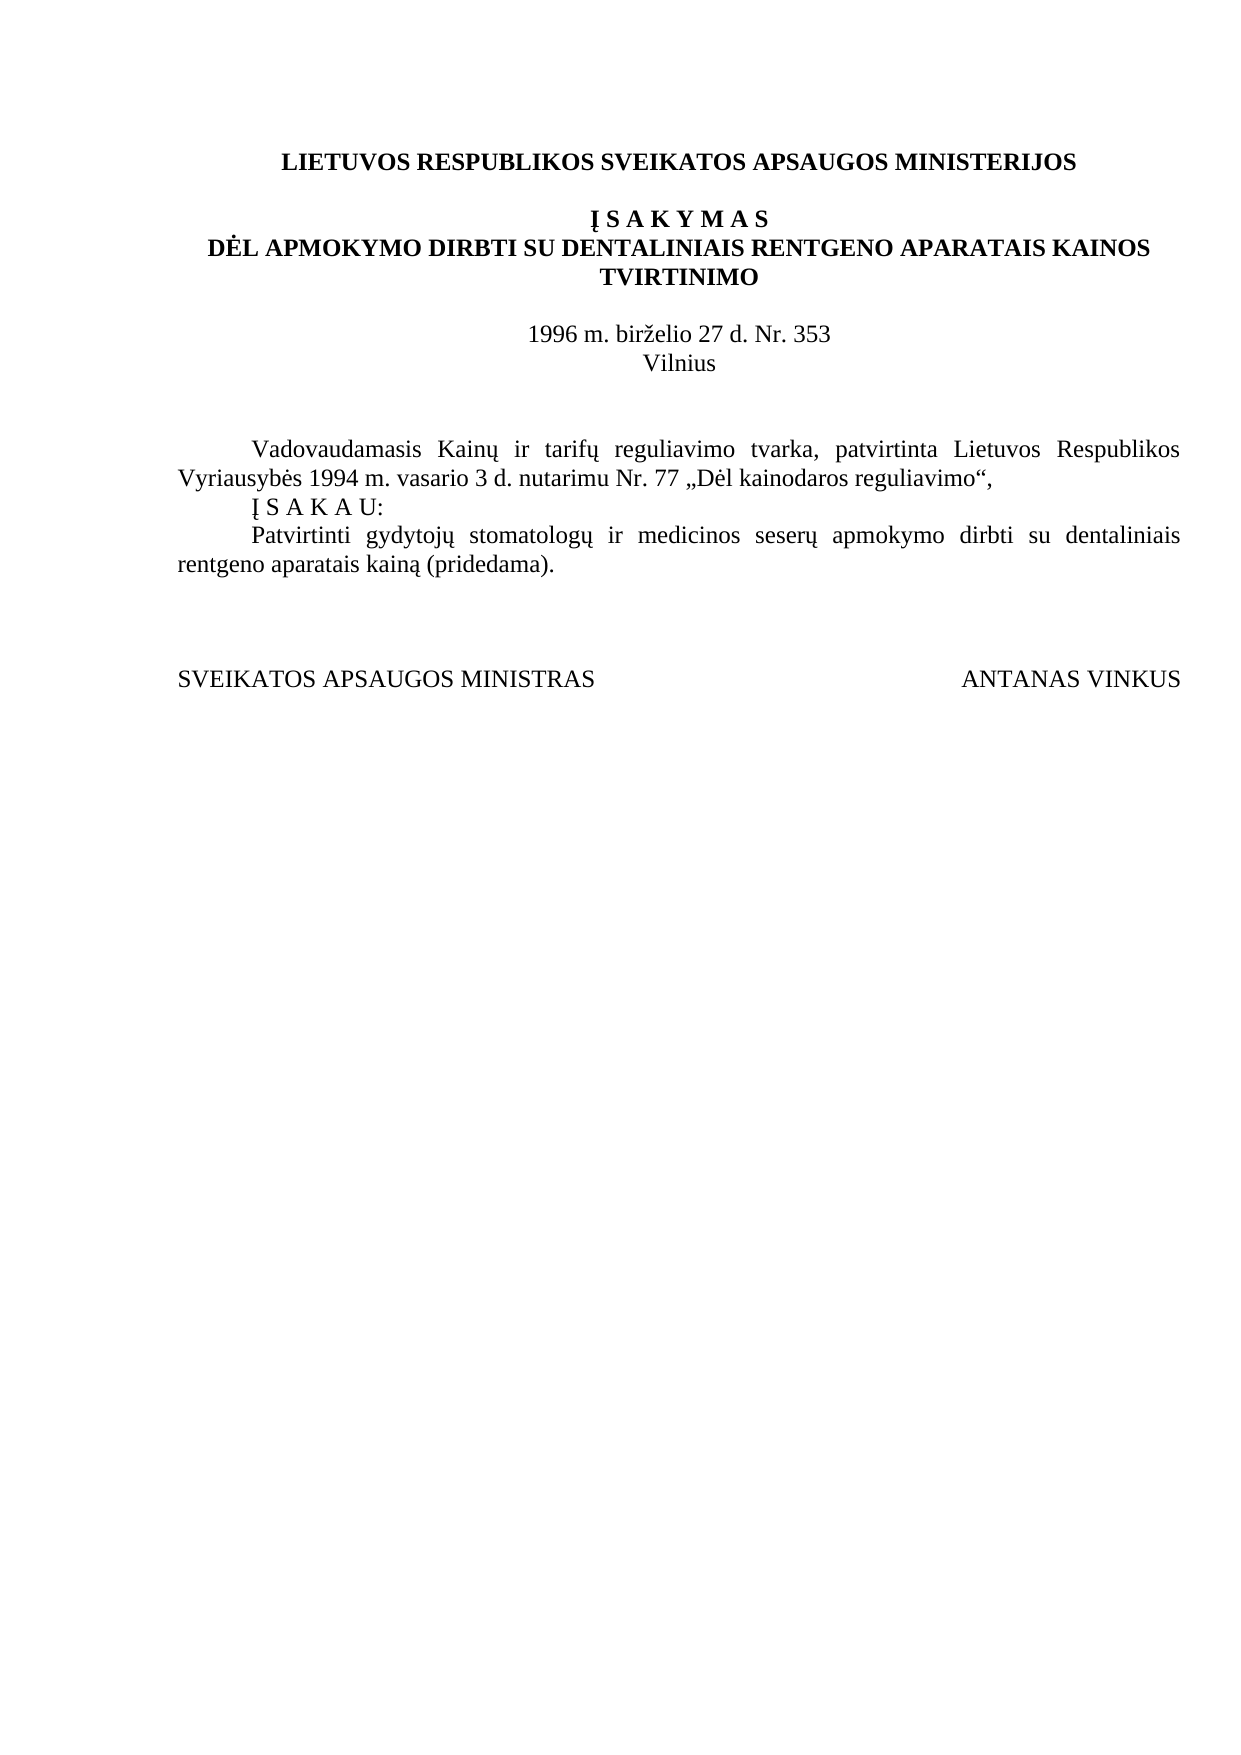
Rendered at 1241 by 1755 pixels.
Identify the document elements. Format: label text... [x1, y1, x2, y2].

text Patvirtinti gydytojų stomatologų ir medicinos seserų apmokymo dirbti su dentaliniais rentgeno aparatais kainą (pridedama). [177, 521, 1181, 578]
text DĖL APMOKYMO DIRBTI SU DENTALINIAIS RENTGENO APARATAIS KAINOS TVIRTINIMO [177, 233, 1181, 291]
text SVEIKATOS APSAUGOS MINISTRAS ANTANAS VINKUS [177, 664, 1181, 693]
text 1996 m. birželio 27 d. Nr. 353 [177, 319, 1181, 348]
text ĮSAKAU: [177, 492, 1181, 521]
text Į S A K Y M A S [177, 204, 1181, 233]
text LIETUVOS RESPUBLIKOS SVEIKATOS APSAUGOS MINISTERIJOS [177, 147, 1181, 176]
text Vilnius [177, 348, 1181, 377]
text Vadovaudamasis Kainų ir tarifų reguliavimo tvarka, patvirtinta Lietuvos Respublikos Vyriausybės 1994 m. vasario 3 d. nutarimu Nr. 77 „Dėl kainodaros reguliavimo“, [177, 434, 1181, 492]
